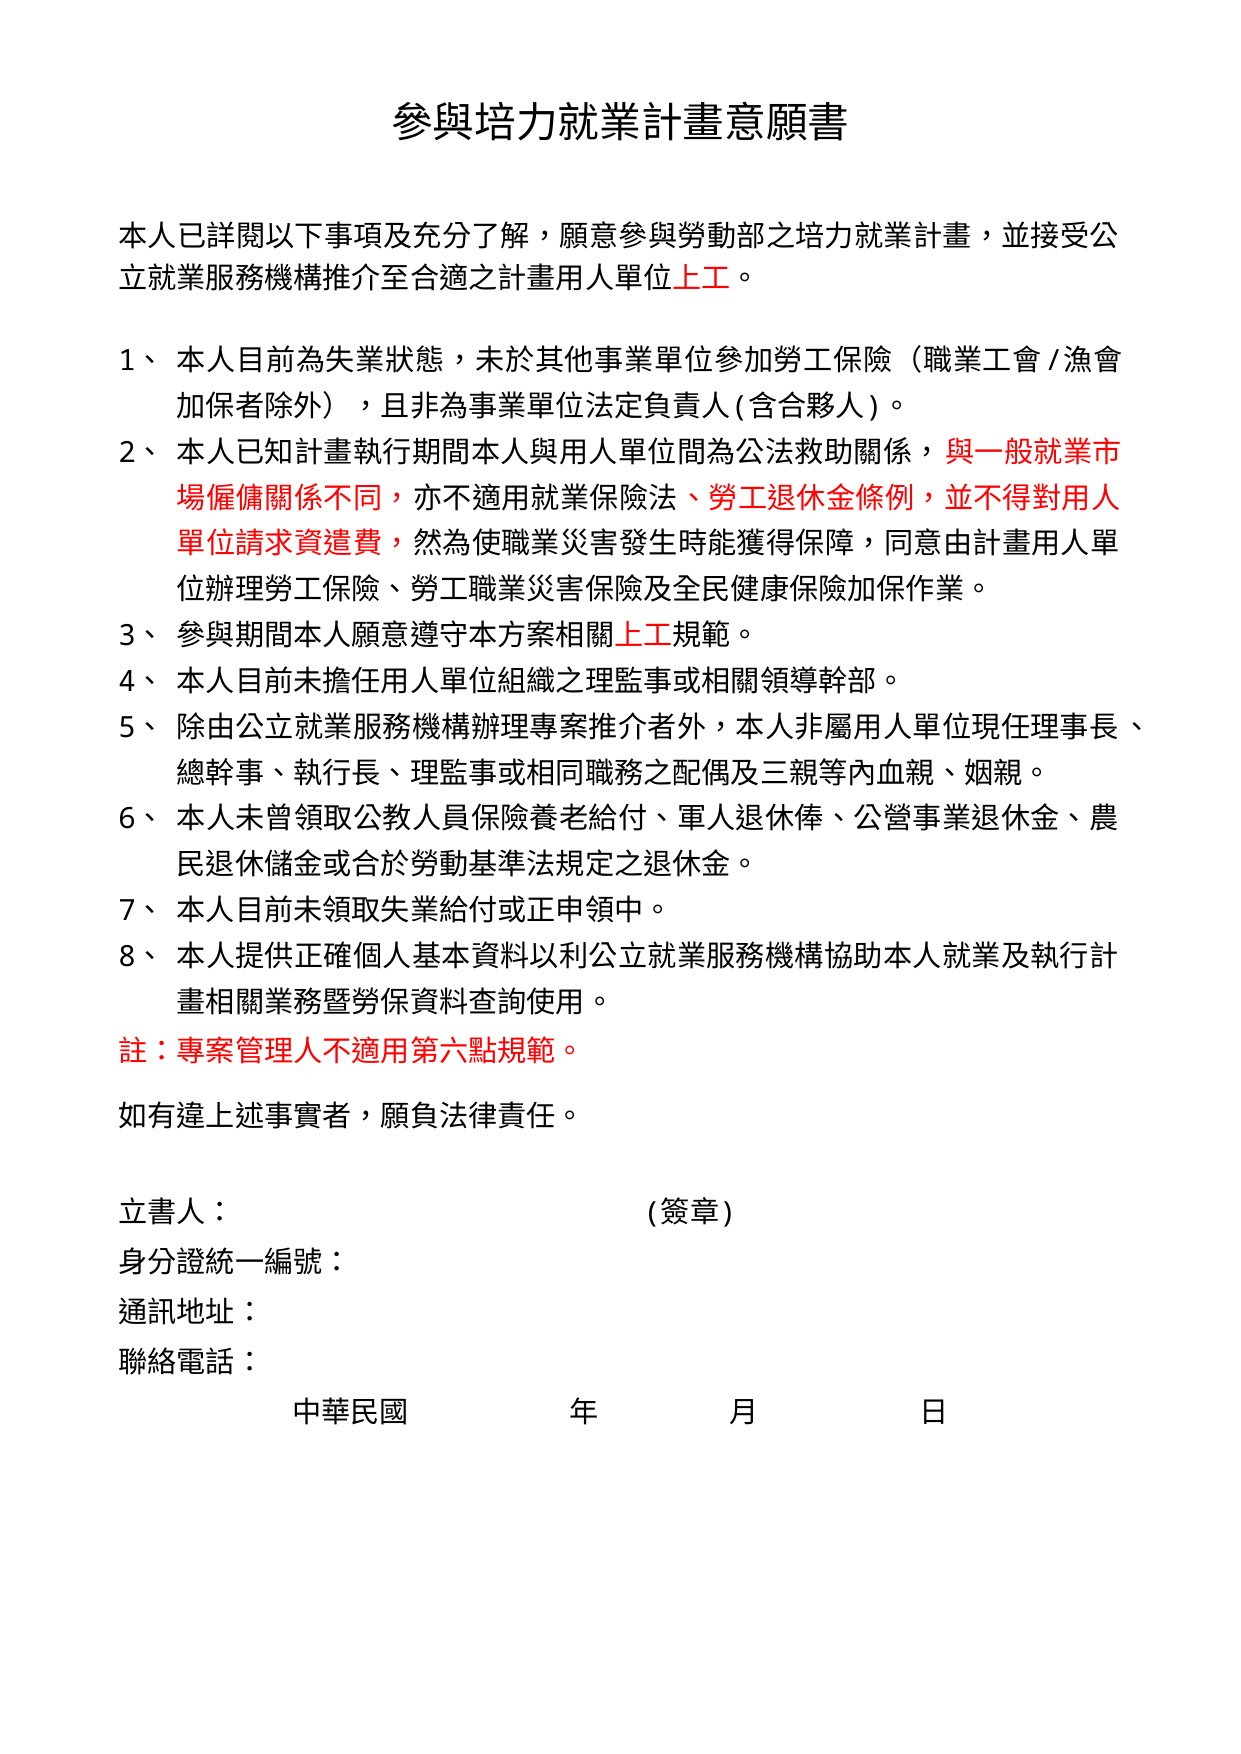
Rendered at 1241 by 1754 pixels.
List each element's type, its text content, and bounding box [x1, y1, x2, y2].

list 本人目前未擔任用人單位組織之理監事或相關領導幹部。 [118, 655, 1122, 701]
list 本人未曾領取公教人員保險養老給付、軍人退休俸、公營事業退休金、農民退休儲金或合於勞動基準法規定之退休金。 [118, 792, 1122, 884]
list 本人已知計畫執行期間本人與用人單位間為公法救助關係，與一般就業市場僱傭關係不同，亦不適用就業保險法、勞工退休金條例，並不得對用人單位請求資遣費，然為使職業災害發生時能獲得保障，同意由計畫用人單位辦理勞工保險、勞工職業災害保險及全民健康保險加保作業。 [118, 426, 1122, 609]
text 本人已詳閱以下事項及充分了解，願意參與勞動部之培力就業計畫，並接受公立就業服務機構推介至合適之計畫用人單位上工。 [118, 213, 1122, 296]
text 聯絡電話： [118, 1333, 1122, 1383]
text 通訊地址： [118, 1283, 1122, 1333]
list 本人目前為失業狀態，未於其他事業單位參加勞工保險（職業工會/漁會加保者除外），且非為事業單位法定負責人(含合夥人)。 [118, 334, 1122, 426]
list 本人目前未領取失業給付或正申領中。 [118, 884, 1122, 930]
text 立書人： (簽章) [118, 1183, 1122, 1233]
text 參與培力就業計畫意願書 [118, 89, 1122, 149]
text 如有違上述事實者，願負法律責任。 [118, 1090, 1122, 1136]
list 本人提供正確個人基本資料以利公立就業服務機構協助本人就業及執行計畫相關業務暨勞保資料查詢使用。 [118, 930, 1122, 1021]
list 除由公立就業服務機構辦理專案推介者外，本人非屬用人單位現任理事長、總幹事、執行長、理監事或相同職務之配偶及三親等內血親、姻親。 [118, 701, 1122, 792]
text 中華民國 年 月 日 [118, 1383, 1122, 1433]
text 身分證統一編號： [118, 1233, 1122, 1283]
text 註：專案管理人不適用第六點規範。 [118, 1021, 1122, 1071]
list 參與期間本人願意遵守本方案相關上工規範。 [118, 609, 1122, 655]
